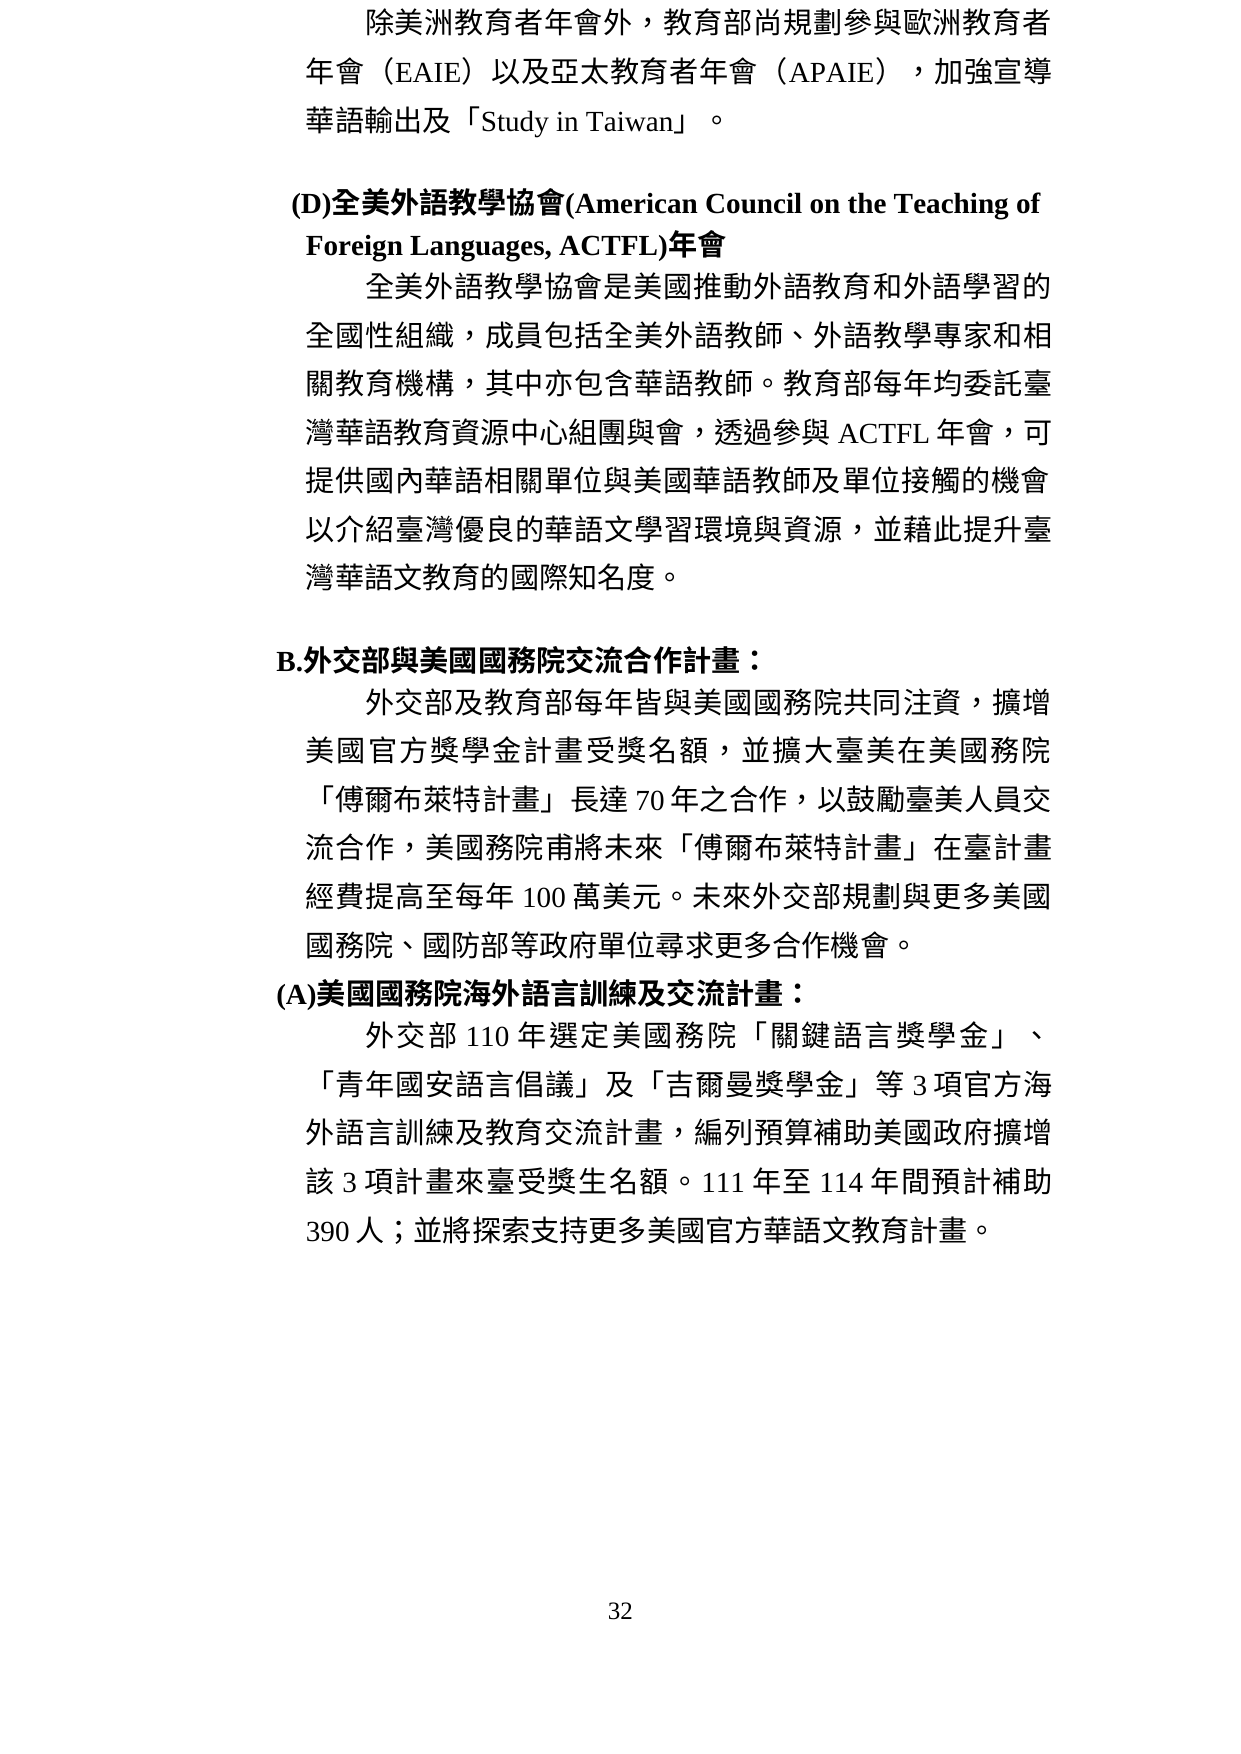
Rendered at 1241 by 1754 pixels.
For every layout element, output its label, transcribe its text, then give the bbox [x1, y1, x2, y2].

text (D)全美外語教學協會(American Council on the Teaching of Foreign Languages, ACTFL)年會 [291, 179, 1053, 264]
text 除美洲教育者年會外，教育部尚規劃參與歐洲教育者年會（EAIE）以及亞太教育者年會（APAIE），加強宣導華語輸出及「Study in Taiwan」。 [306, 0, 1053, 139]
text (A)美國國務院海外語言訓練及交流計畫： [187, 971, 1053, 1013]
text 外交部110年選定美國務院「關鍵語言獎學金」、「青年國安語言倡議」及「吉爾曼獎學金」等3項官方海外語言訓練及教育交流計畫，編列預算補助美國政府擴增該3項計畫來臺受獎生名額。111年至114年間預計補助390人；並將探索支持更多美國官方華語文教育計畫。 [306, 1013, 1053, 1249]
text B.外交部與美國國務院交流合作計畫： [276, 637, 1053, 679]
text 外交部及教育部每年皆與美國國務院共同注資，擴增美國官方獎學金計畫受獎名額，並擴大臺美在美國務院「傅爾布萊特計畫」長達70年之合作，以鼓勵臺美人員交流合作，美國務院甫將未來「傅爾布萊特計畫」在臺計畫經費提高至每年100萬美元。未來外交部規劃與更多美國國務院、國防部等政府單位尋求更多合作機會。 [306, 679, 1053, 964]
text 全美外語教學協會是美國推動外語教育和外語學習的全國性組織，成員包括全美外語教師、外語教學專家和相關教育機構，其中亦包含華語教師。教育部每年均委託臺灣華語教育資源中心組團與會，透過參與ACTFL年會，可提供國內華語相關單位與美國華語教師及單位接觸的機會，以介紹臺灣優良的華語文學習環境與資源，並藉此提升臺灣華語文教育的國際知名度。 [306, 264, 1053, 597]
